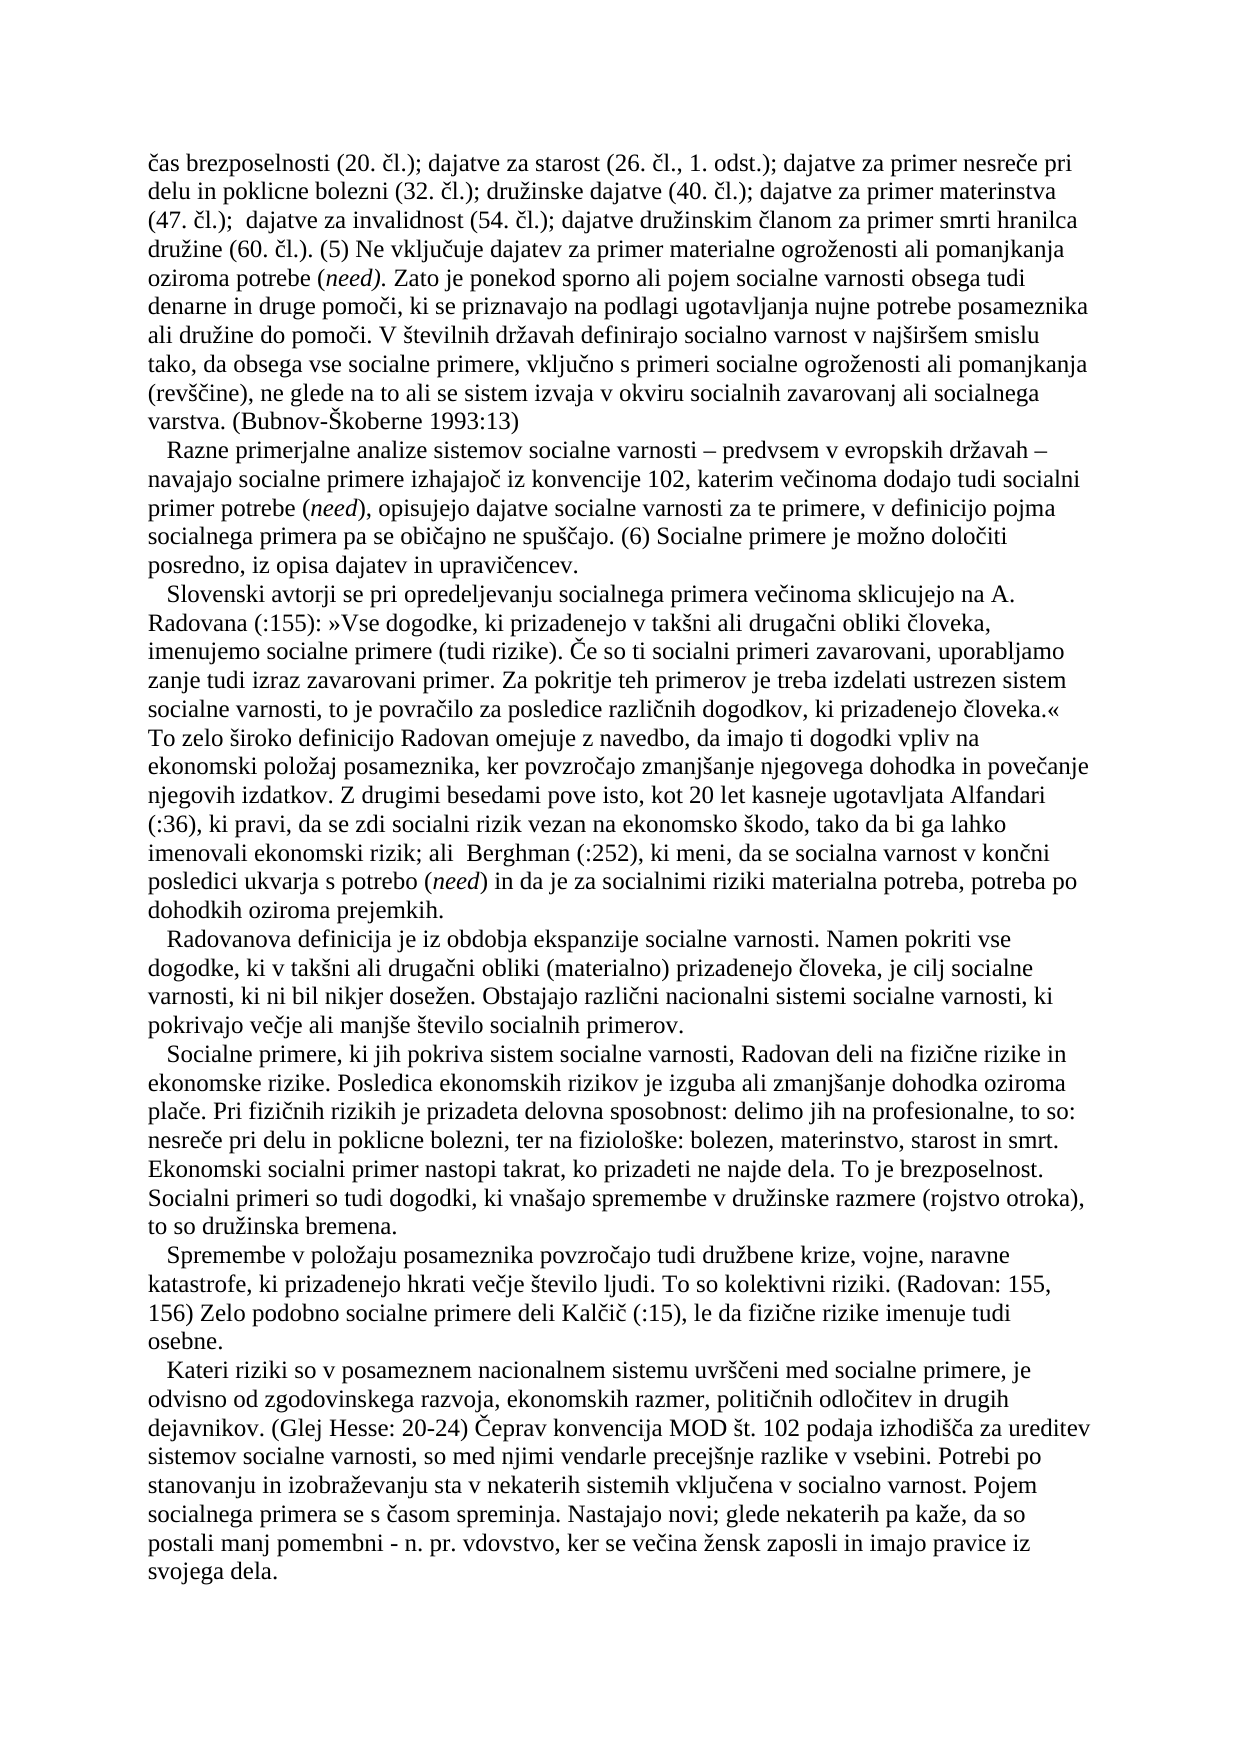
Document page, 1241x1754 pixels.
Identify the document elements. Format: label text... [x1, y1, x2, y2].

text Razne primerjalne analize sistemov socialne varnosti – predvsem v evropskih državah – navajajo socialne primere izhajajoč iz konvencije 102, katerim večinoma dodajo tudi socialni primer potrebe (need), opisujejo dajatve socialne varnosti za te primere, v definicijo pojma socialnega primera pa se običajno ne spuščajo. (6) Socialne primere je možno določiti posredno, iz opisa dajatev in upravičencev. [148, 435, 1093, 579]
text Radovanova definicija je iz obdobja ekspanzije socialne varnosti. Namen pokriti vse dogodke, ki v takšni ali drugačni obliki (materialno) prizadenejo človeka, je cilj socialne varnosti, ki ni bil nikjer dosežen. Obstajajo različni nacionalni sistemi socialne varnosti, ki pokrivajo večje ali manjše število socialnih primerov. [148, 924, 1093, 1039]
text Slovenski avtorji se pri opredeljevanju socialnega primera večinoma sklicujejo na A. Radovana (:155): »Vse dogodke, ki prizadenejo v takšni ali drugačni obliki človeka, imenujemo socialne primere (tudi rizike). Če so ti socialni primeri zavarovani, uporabljamo zanje tudi izraz zavarovani primer. Za pokritje teh primerov je treba izdelati ustrezen sistem socialne varnosti, to je povračilo za posledice različnih dogodkov, ki prizadenejo človeka.« To zelo široko definicijo Radovan omejuje z navedbo, da imajo ti dogodki vpliv na ekonomski položaj posameznika, ker povzročajo zmanjšanje njegovega dohodka in povečanje njegovih izdatkov. Z drugimi besedami pove isto, kot 20 let kasneje ugotavljata Alfandari (:36), ki pravi, da se zdi socialni rizik vezan na ekonomsko škodo, tako da bi ga lahko imenovali ekonomski rizik; ali Berghman (:252), ki meni, da se socialna varnost v končni posledici ukvarja s potrebo (need) in da je za socialnimi riziki materialna potreba, potreba po dohodkih oziroma prejemkih. [148, 579, 1093, 924]
text Kateri riziki so v posameznem nacionalnem sistemu uvrščeni med socialne primere, je odvisno od zgodovinskega razvoja, ekonomskih razmer, političnih odločitev in drugih dejavnikov. (Glej Hesse: 20-24) Čeprav konvencija MOD št. 102 podaja izhodišča za ureditev sistemov socialne varnosti, so med njimi vendarle precejšnje razlike v vsebini. Potrebi po stanovanju in izobraževanju sta v nekaterih sistemih vključena v socialno varnost. Pojem socialnega primera se s časom spreminja. Nastajajo novi; glede nekaterih pa kaže, da so postali manj pomembni - n. pr. vdovstvo, ker se večina žensk zaposli in imajo pravice iz svojega dela. [148, 1355, 1093, 1585]
text Socialne primere, ki jih pokriva sistem socialne varnosti, Radovan deli na fizične rizike in ekonomske rizike. Posledica ekonomskih rizikov je izguba ali zmanjšanje dohodka oziroma plače. Pri fizičnih rizikih je prizadeta delovna sposobnost: delimo jih na profesionalne, to so: nesreče pri delu in poklicne bolezni, ter na fiziološke: bolezen, materinstvo, starost in smrt. Ekonomski socialni primer nastopi takrat, ko prizadeti ne najde dela. To je brezposelnost. Socialni primeri so tudi dogodki, ki vnašajo spremembe v družinske razmere (rojstvo otroka), to so družinska bremena. [148, 1039, 1093, 1240]
text čas brezposelnosti (20. čl.); dajatve za starost (26. čl., 1. odst.); dajatve za primer nesreče pri delu in poklicne bolezni (32. čl.); družinske dajatve (40. čl.); dajatve za primer materinstva (47. čl.); dajatve za invalidnost (54. čl.); dajatve družinskim članom za primer smrti hranilca družine (60. čl.). (5) Ne vključuje dajatev za primer materialne ogroženosti ali pomanjkanja oziroma potrebe (need). Zato je ponekod sporno ali pojem socialne varnosti obsega tudi denarne in druge pomoči, ki se priznavajo na podlagi ugotavljanja nujne potrebe posameznika ali družine do pomoči. V številnih državah definirajo socialno varnost v najširšem smislu tako, da obsega vse socialne primere, vključno s primeri socialne ogroženosti ali pomanjkanja (revščine), ne glede na to ali se sistem izvaja v okviru socialnih zavarovanj ali socialnega varstva. (Bubnov-Škoberne 1993:13) [148, 148, 1093, 435]
text Spremembe v položaju posameznika povzročajo tudi družbene krize, vojne, naravne katastrofe, ki prizadenejo hkrati večje število ljudi. To so kolektivni riziki. (Radovan: 155, 156) Zelo podobno socialne primere deli Kalčič (:15), le da fizične rizike imenuje tudi osebne. [148, 1240, 1093, 1355]
